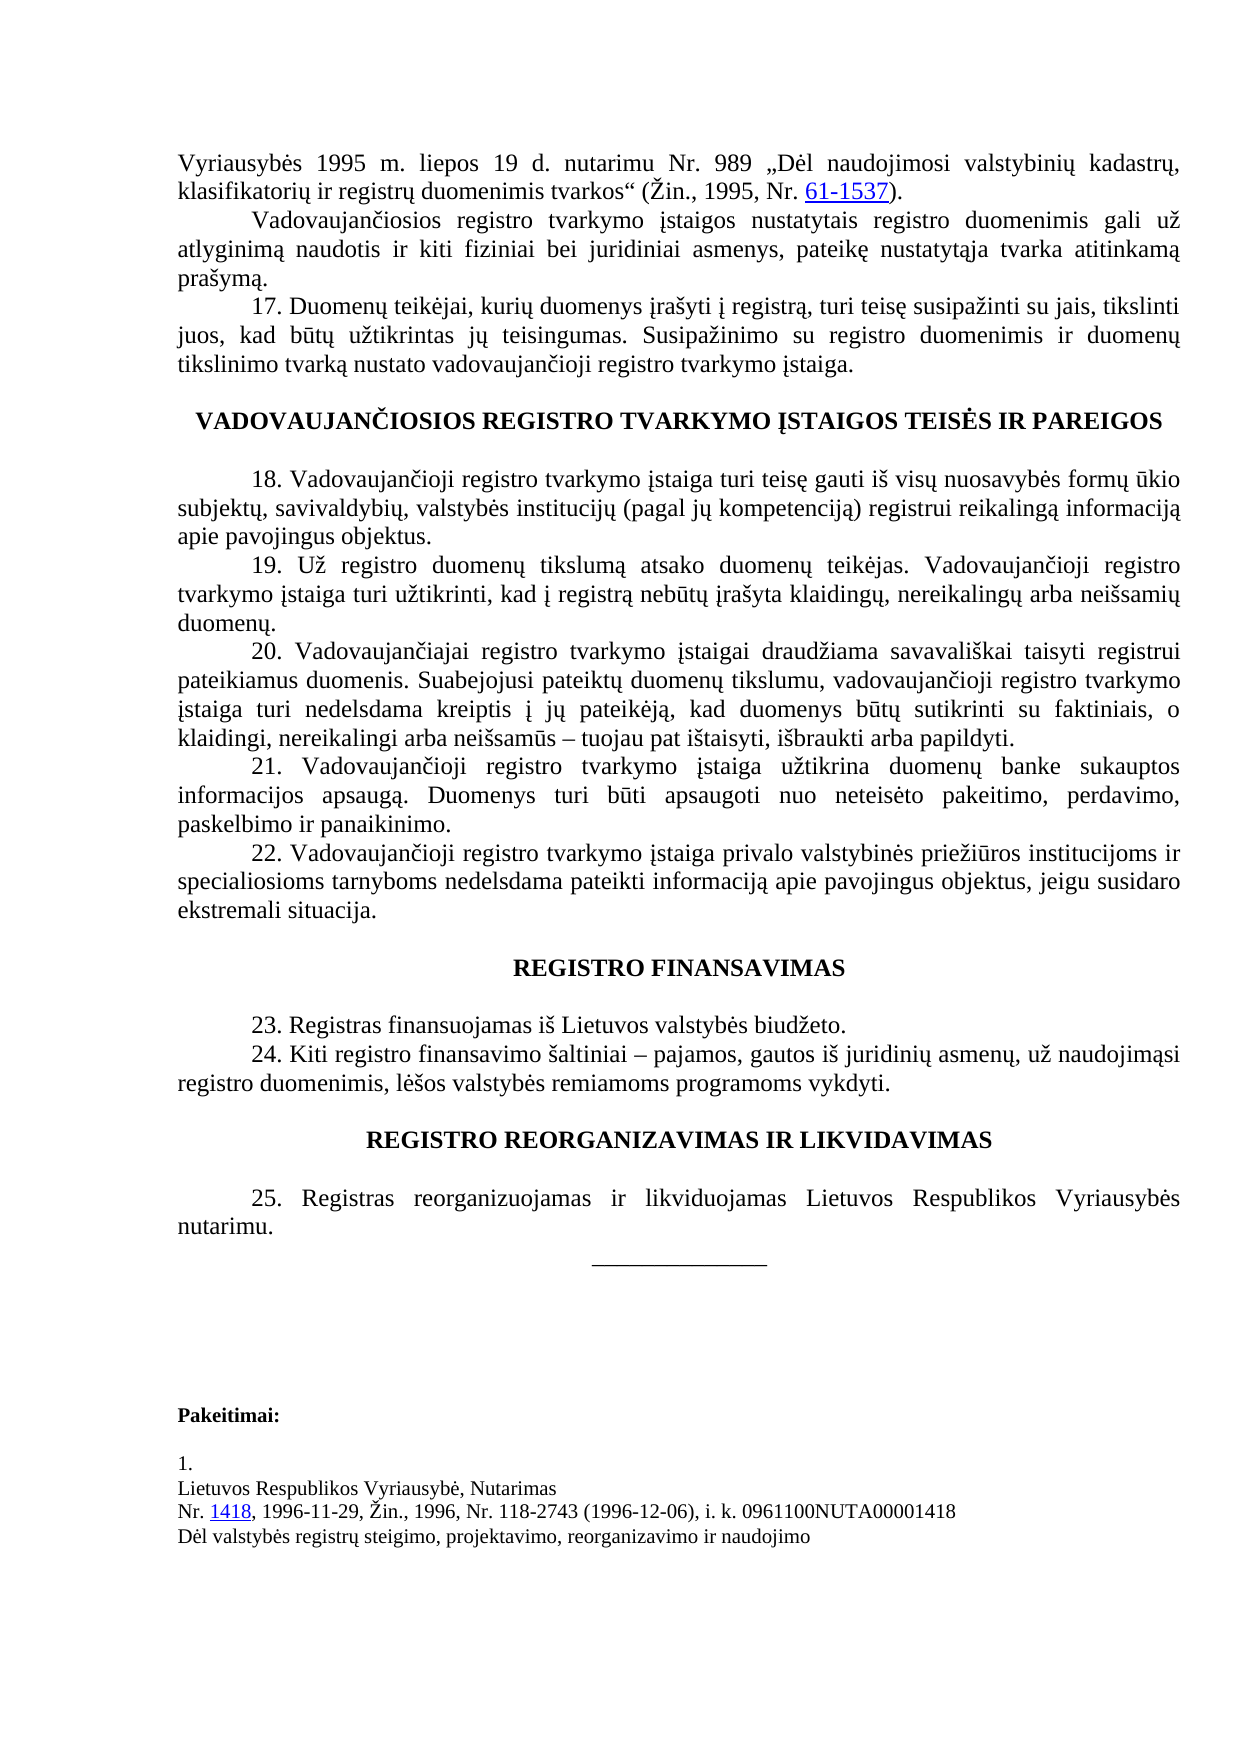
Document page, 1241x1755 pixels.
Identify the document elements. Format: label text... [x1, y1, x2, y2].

text 23. Registras finansuojamas iš Lietuvos valstybės biudžeto. [177, 1010, 1181, 1039]
text Vyriausybės 1995 m. liepos 19 d. nutarimu Nr. 989 „Dėl naudojimosi valstybinių kadastrų, klasifikatorių ir registrų duomenimis tvarkos“ (Žin., 1995, Nr. 61-1537). [177, 148, 1181, 205]
text 24. Kiti registro finansavimo šaltiniai – pajamos, gautos iš juridinių asmenų, už naudojimąsi registro duomenimis, lėšos valstybės remiamoms programoms vykdyti. [177, 1039, 1181, 1096]
text 21. Vadovaujančioji registro tvarkymo įstaiga užtikrina duomenų banke sukauptos informacijos apsaugą. Duomenys turi būti apsaugoti nuo neteisėto pakeitimo, perdavimo, paskelbimo ir panaikinimo. [177, 751, 1181, 838]
text 19. Už registro duomenų tikslumą atsako duomenų teikėjas. Vadovaujančioji registro tvarkymo įstaiga turi užtikrinti, kad į registrą nebūtų įrašyta klaidingų, nereikalingų arba neišsamių duomenų. [177, 550, 1181, 636]
text Registro finansavimas [177, 953, 1181, 981]
text 25. Registras reorganizuojamas ir likviduojamas Lietuvos Respublikos Vyriausybės nutarimu. [177, 1183, 1181, 1240]
text 1. [177, 1451, 1181, 1475]
text Lietuvos Respublikos Vyriausybė, Nutarimas [177, 1475, 1181, 1499]
text Registro reorganizavimas ir likvidavimas [177, 1125, 1181, 1154]
text Vadovaujančiosios registro tvarkymo įstaigos nustatytais registro duomenimis gali už atlyginimą naudotis ir kiti fiziniai bei juridiniai asmenys, pateikę nustatytąja tvarka atitinkamą prašymą. [177, 205, 1181, 291]
text Pakeitimai: [177, 1403, 1181, 1427]
text Nr. 1418, 1996-11-29, Žin., 1996, Nr. 118-2743 (1996-12-06), i. k. 0961100NUTA00001418 [177, 1499, 1181, 1523]
text Vadovaujančiosios registro tvarkymo įstaigos teisės ir pareigos [177, 406, 1181, 435]
text Dėl valstybės registrų steigimo, projektavimo, reorganizavimo ir naudojimo [177, 1523, 1181, 1548]
text ______________ [177, 1240, 1181, 1269]
text 20. Vadovaujančiajai registro tvarkymo įstaigai draudžiama savavališkai taisyti registrui pateikiamus duomenis. Suabejojusi pateiktų duomenų tikslumu, vadovaujančioji registro tvarkymo įstaiga turi nedelsdama kreiptis į jų pateikėją, kad duomenys būtų sutikrinti su faktiniais, o klaidingi, nereikalingi arba neišsamūs – tuojau pat ištaisyti, išbraukti arba papildyti. [177, 636, 1181, 751]
text 17. Duomenų teikėjai, kurių duomenys įrašyti į registrą, turi teisę susipažinti su jais, tikslinti juos, kad būtų užtikrintas jų teisingumas. Susipažinimo su registro duomenimis ir duomenų tikslinimo tvarką nustato vadovaujančioji registro tvarkymo įstaiga. [177, 291, 1181, 378]
text 18. Vadovaujančioji registro tvarkymo įstaiga turi teisę gauti iš visų nuosavybės formų ūkio subjektų, savivaldybių, valstybės institucijų (pagal jų kompetenciją) registrui reikalingą informaciją apie pavojingus objektus. [177, 464, 1181, 550]
text 22. Vadovaujančioji registro tvarkymo įstaiga privalo valstybinės priežiūros institucijoms ir specialiosioms tarnyboms nedelsdama pateikti informaciją apie pavojingus objektus, jeigu susidaro ekstremali situacija. [177, 838, 1181, 924]
